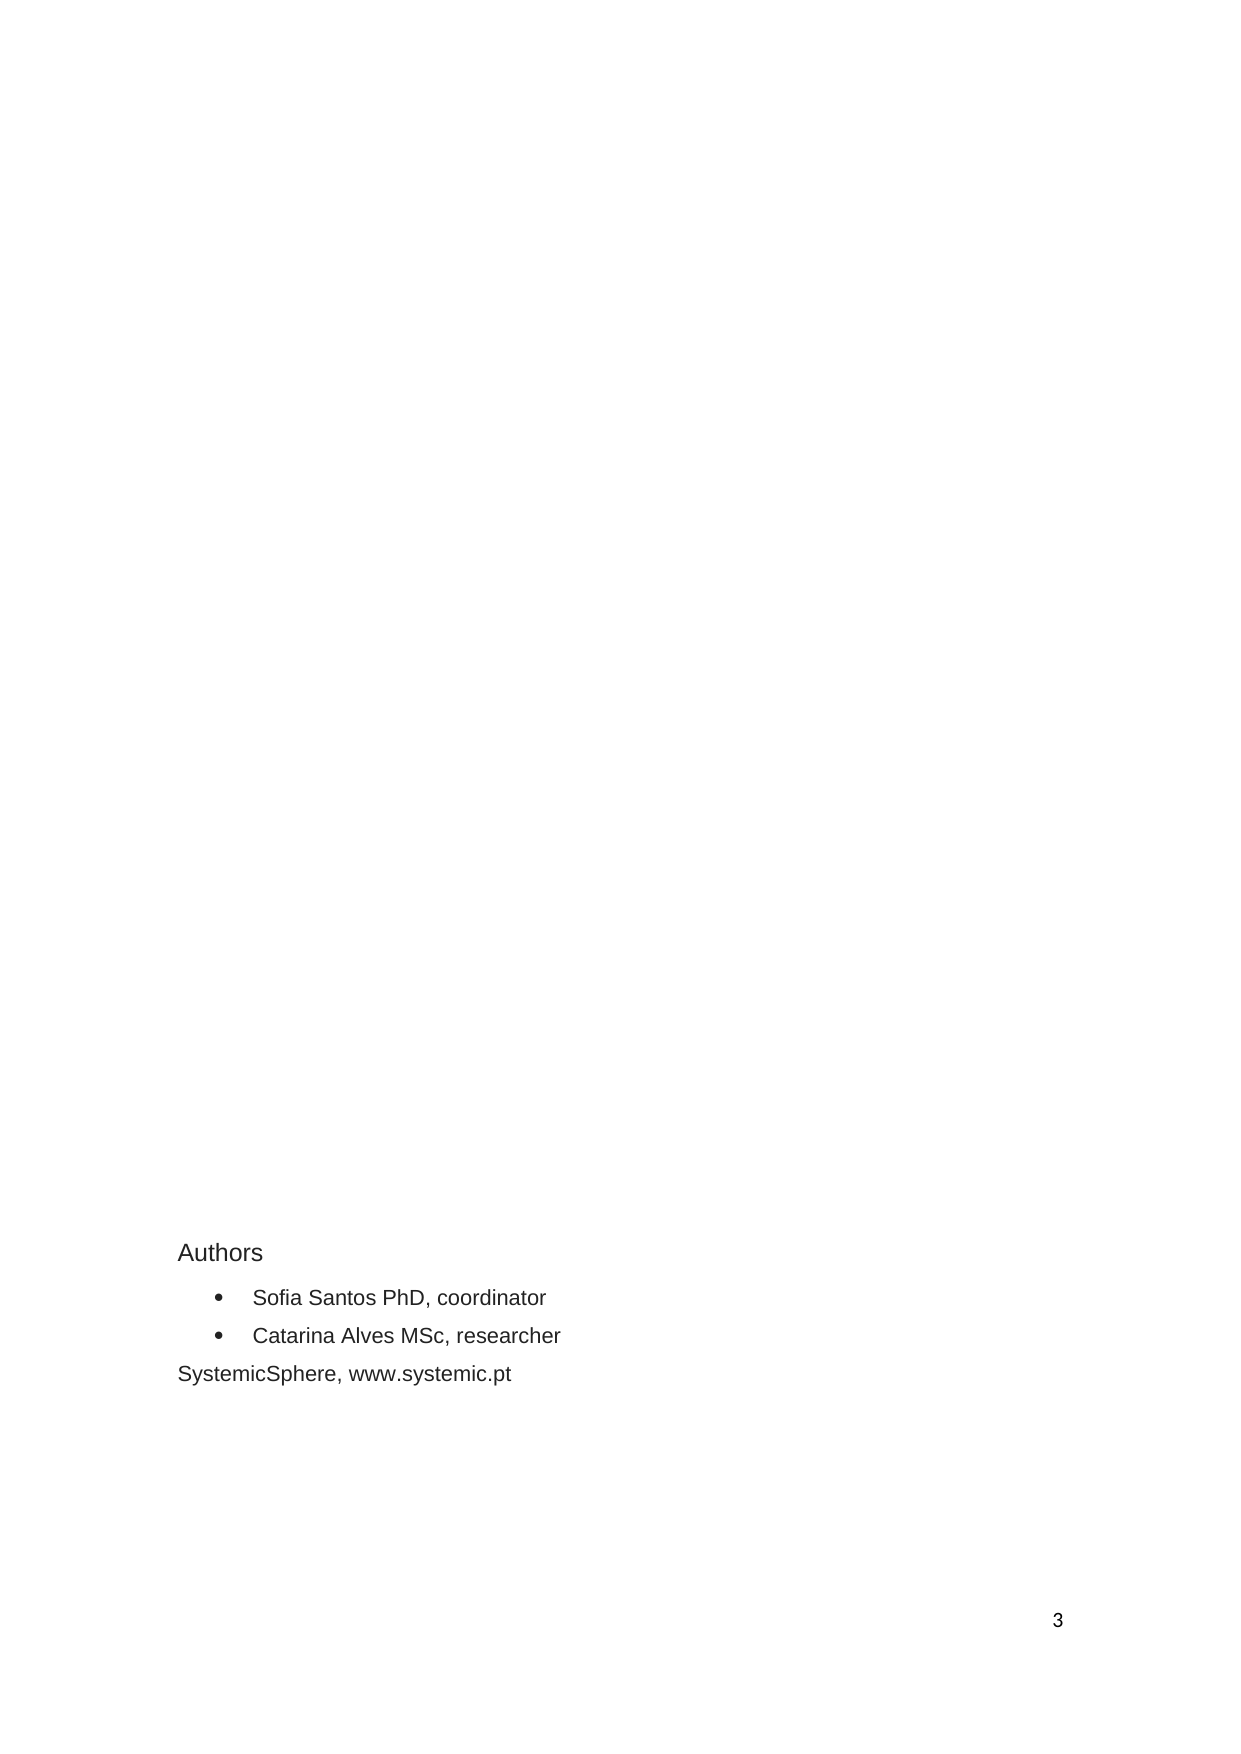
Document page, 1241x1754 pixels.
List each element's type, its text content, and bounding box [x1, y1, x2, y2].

text Authors [177, 1238, 1063, 1266]
list Sofia Santos PhD, coordinator [215, 1285, 1063, 1310]
list Catarina Alves MSc, researcher [215, 1323, 1063, 1348]
text SystemicSphere, www.systemic.pt [177, 1361, 1063, 1386]
